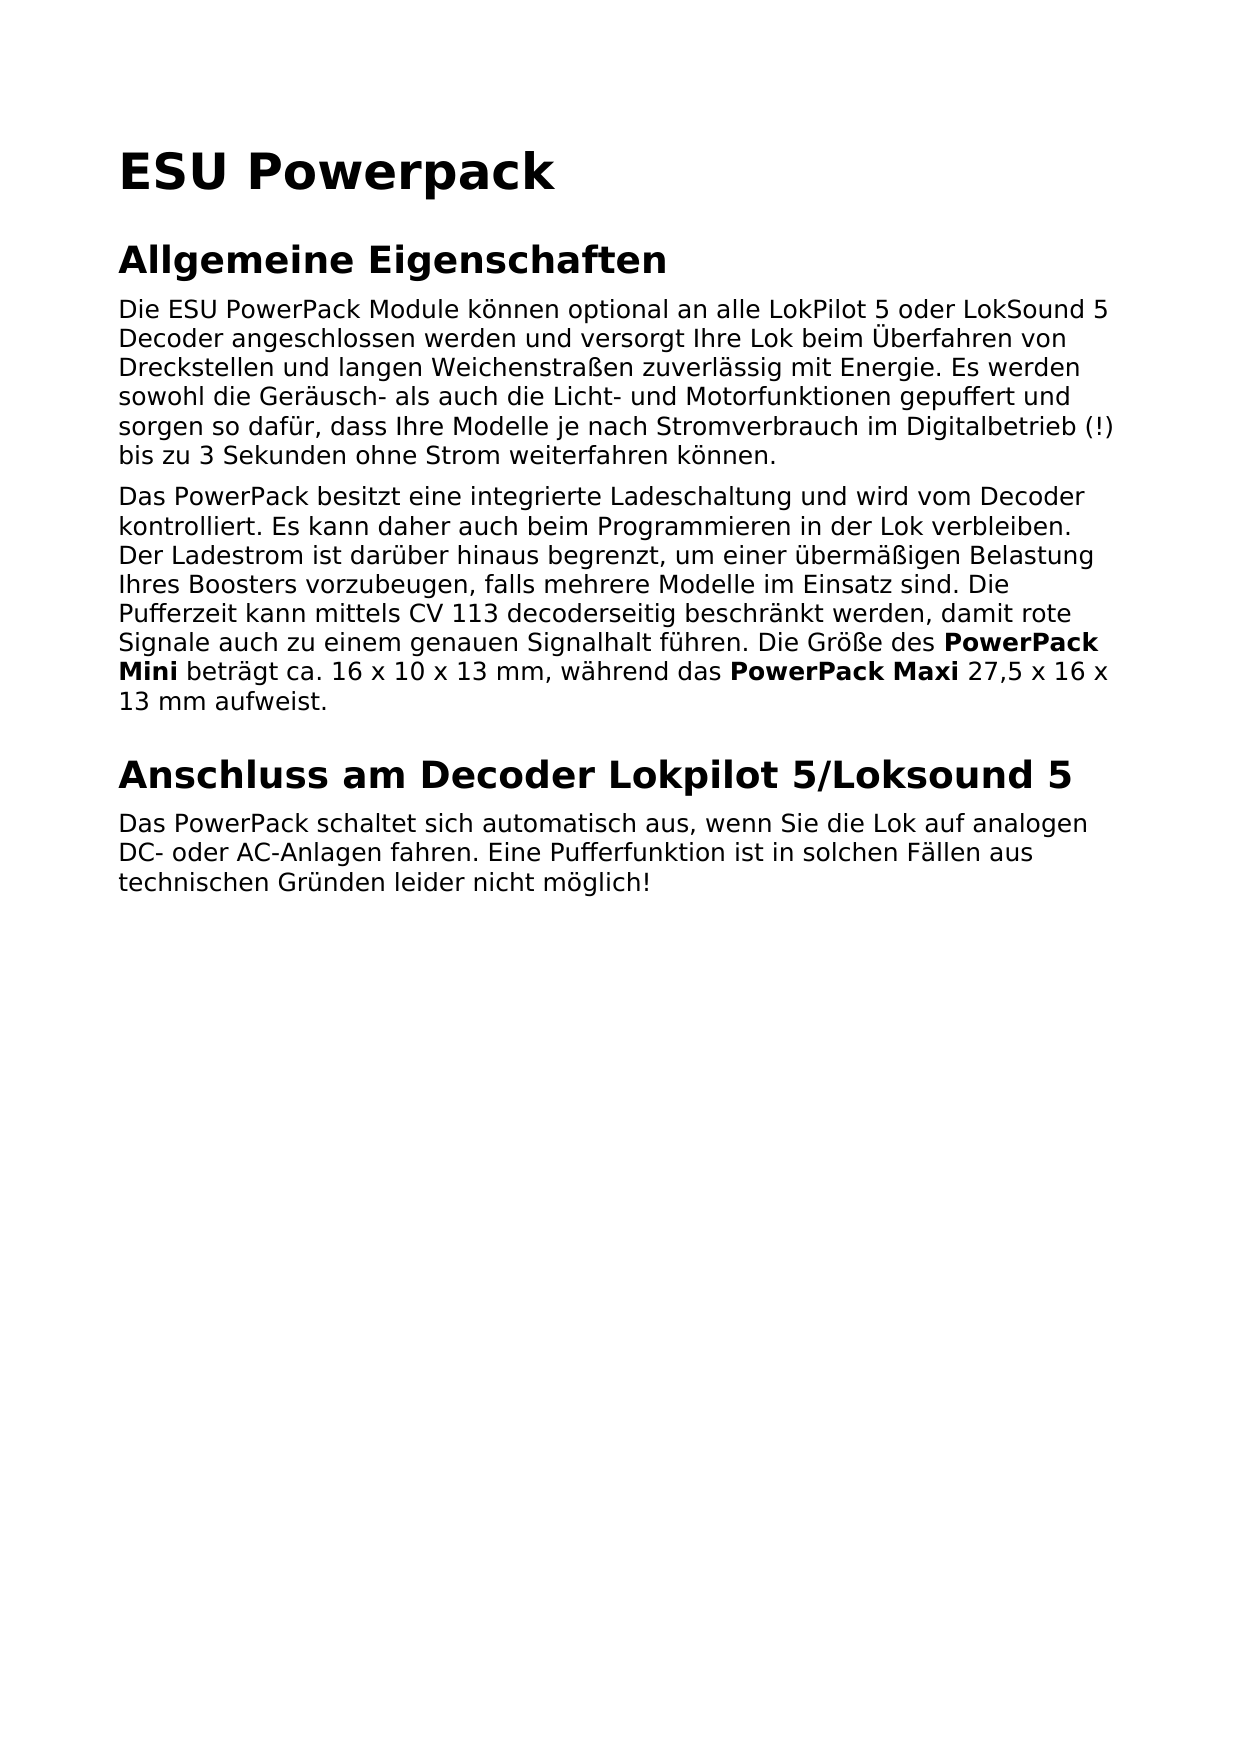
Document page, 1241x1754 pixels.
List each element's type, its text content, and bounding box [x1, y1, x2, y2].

text Die ESU PowerPack Module können optional an alle LokPilot 5 oder LokSound 5 Decoder angeschlossen werden und versorgt Ihre Lok beim Überfahren von Dreckstellen und langen Weichenstraßen zuverlässig mit Energie. Es werden sowohl die Geräusch- als auch die Licht- und Motorfunktionen gepuffert und sorgen so dafür, dass Ihre Modelle je nach Stromverbrauch im Digitalbetrieb (!) bis zu 3 Sekunden ohne Strom weiterfahren können. [118, 295, 1122, 470]
text Das PowerPack schaltet sich automatisch aus, wenn Sie die Lok auf analogen DC- oder AC-Anlagen fahren. Eine Pufferfunktion ist in solchen Fällen aus technischen Gründen leider nicht möglich! [118, 809, 1122, 897]
subtitle Anschluss am Decoder Lokpilot 5/Loksound 5 [118, 753, 1122, 797]
subtitle ESU Powerpack [118, 143, 1122, 201]
subtitle Allgemeine Eigenschaften [118, 239, 1122, 282]
text Das PowerPack besitzt eine integrierte Ladeschaltung und wird vom Decoder kontrolliert. Es kann daher auch beim Programmieren in der Lok verbleiben. Der Ladestrom ist darüber hinaus begrenzt, um einer übermäßigen Belastung Ihres Boosters vorzubeugen, falls mehrere Modelle im Einsatz sind. Die Pufferzeit kann mittels CV 113 decoderseitig beschränkt werden, damit rote Signale auch zu einem genauen Signalhalt führen. Die Größe des PowerPack Mini beträgt ca. 16 x 10 x 13 mm, während das PowerPack Maxi 27,5 x 16 x 13 mm aufweist. [118, 482, 1122, 716]
